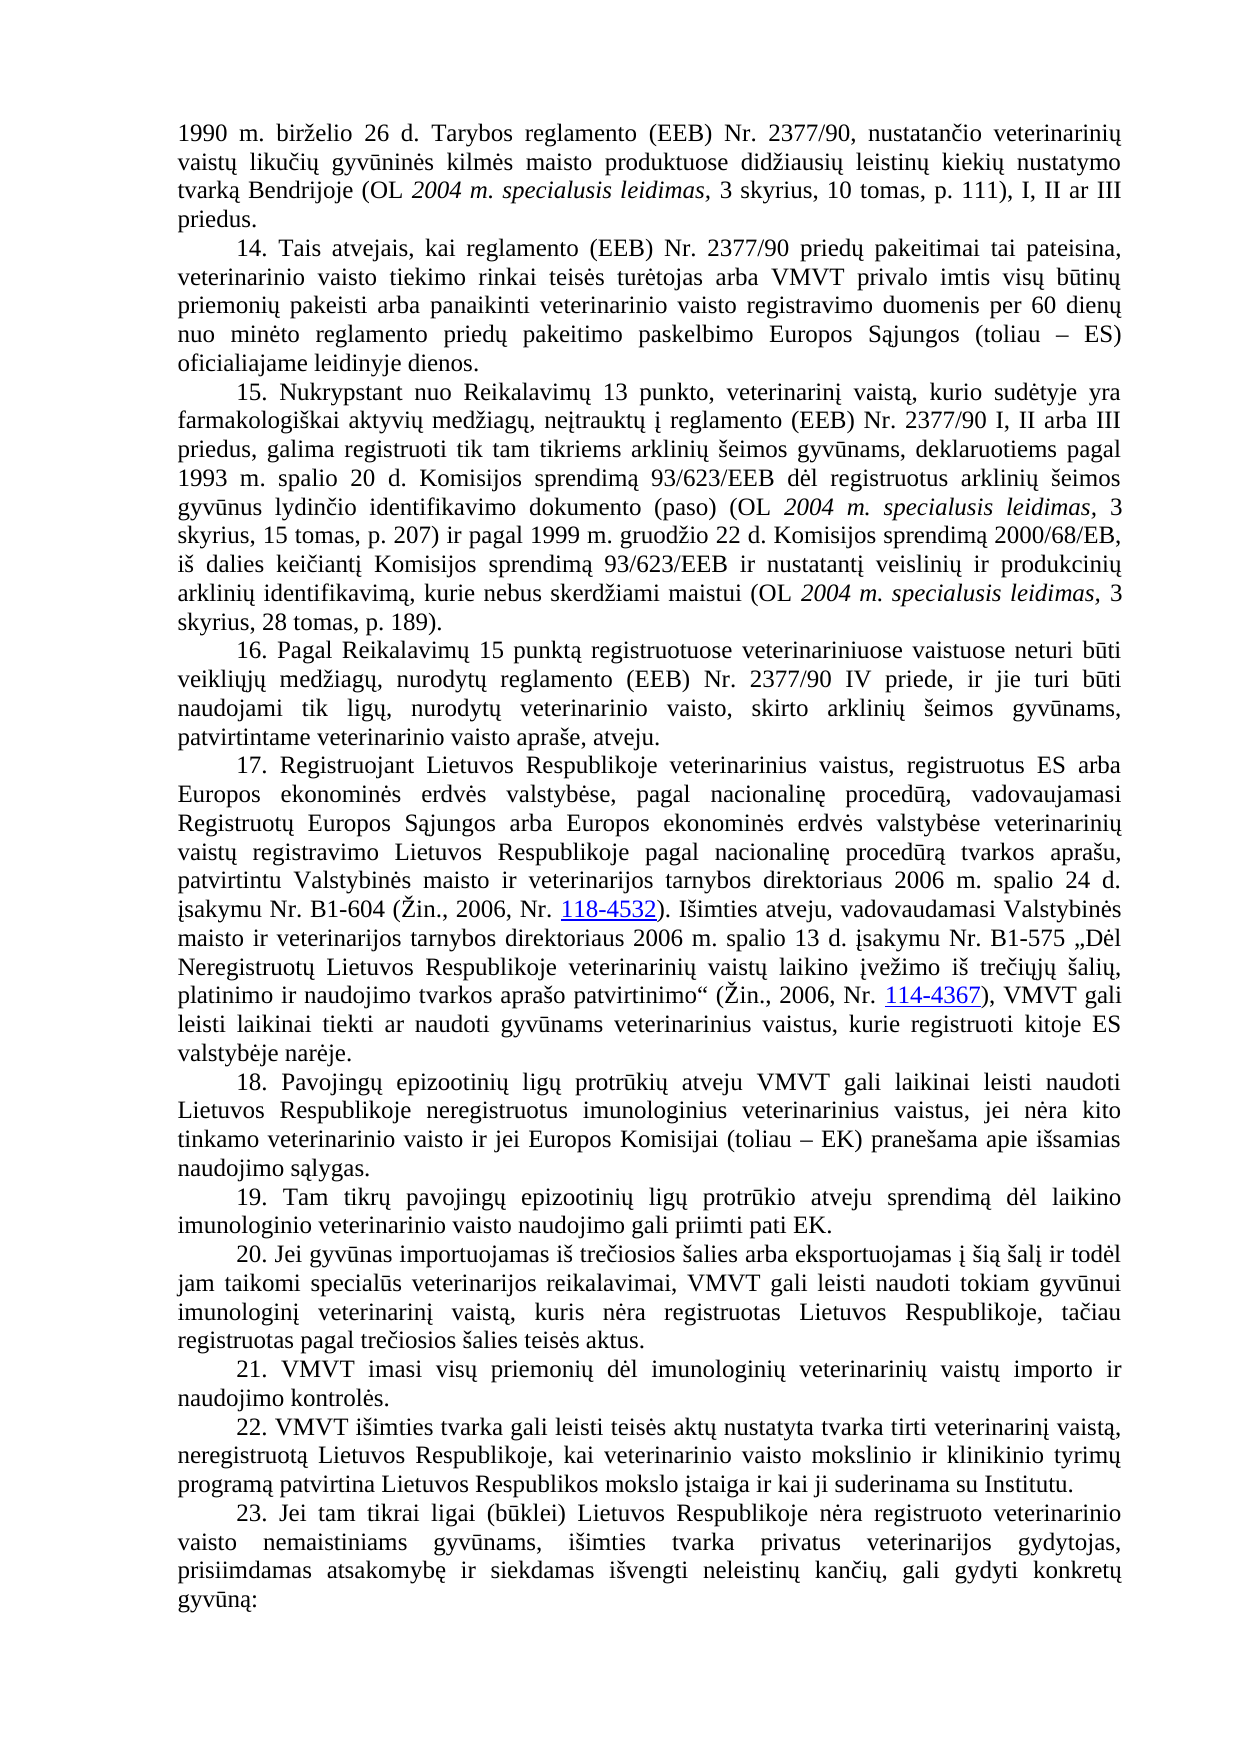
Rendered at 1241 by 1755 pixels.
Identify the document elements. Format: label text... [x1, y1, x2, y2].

text 20. Jei gyvūnas importuojamas iš trečiosios šalies arba eksportuojamas į šią šalį ir todėl jam taikomi specialūs veterinarijos reikalavimai, VMVT gali leisti naudoti tokiam gyvūnui imunologinį veterinarinį vaistą, kuris nėra registruotas Lietuvos Respublikoje, tačiau registruotas pagal trečiosios šalies teisės aktus. [177, 1239, 1122, 1354]
text 14. Tais atvejais, kai reglamento (EEB) Nr. 2377/90 priedų pakeitimai tai pateisina, veterinarinio vaisto tiekimo rinkai teisės turėtojas arba VMVT privalo imtis visų būtinų priemonių pakeisti arba panaikinti veterinarinio vaisto registravimo duomenis per 60 dienų nuo minėto reglamento priedų pakeitimo paskelbimo Europos Sąjungos (toliau – ES) oficialiajame leidinyje dienos. [177, 233, 1122, 377]
text 16. Pagal Reikalavimų 15 punktą registruotuose veterinariniuose vaistuose neturi būti veikliųjų medžiagų, nurodytų reglamento (EEB) Nr. 2377/90 IV priede, ir jie turi būti naudojami tik ligų, nurodytų veterinarinio vaisto, skirto arklinių šeimos gyvūnams, patvirtintame veterinarinio vaisto apraše, atveju. [177, 636, 1122, 751]
text 22. VMVT išimties tvarka gali leisti teisės aktų nustatyta tvarka tirti veterinarinį vaistą, neregistruotą Lietuvos Respublikoje, kai veterinarinio vaisto mokslinio ir klinikinio tyrimų programą patvirtina Lietuvos Respublikos mokslo įstaiga ir kai ji suderinama su Institutu. [177, 1412, 1122, 1498]
text 15. Nukrypstant nuo Reikalavimų 13 punkto, veterinarinį vaistą, kurio sudėtyje yra farmakologiškai aktyvių medžiagų, neįtrauktų į reglamento (EEB) Nr. 2377/90 I, II arba III priedus, galima registruoti tik tam tikriems arklinių šeimos gyvūnams, deklaruotiems pagal 1993 m. spalio 20 d. Komisijos sprendimą 93/623/EEB dėl registruotus arklinių šeimos gyvūnus lydinčio identifikavimo dokumento (paso) (OL 2004 m. specialusis leidimas, 3 skyrius, 15 tomas, p. 207) ir pagal 1999 m. gruodžio 22 d. Komisijos sprendimą 2000/68/EB, iš dalies keičiantį Komisijos sprendimą 93/623/EEB ir nustatantį veislinių ir produkcinių arklinių identifikavimą, kurie nebus skerdžiami maistui (OL 2004 m. specialusis leidimas, 3 skyrius, 28 tomas, p. 189). [177, 377, 1122, 636]
text 19. Tam tikrų pavojingų epizootinių ligų protrūkio atveju sprendimą dėl laikino imunologinio veterinarinio vaisto naudojimo gali priimti pati EK. [177, 1182, 1122, 1239]
text 23. Jei tam tikrai ligai (būklei) Lietuvos Respublikoje nėra registruoto veterinarinio vaisto nemaistiniams gyvūnams, išimties tvarka privatus veterinarijos gydytojas, prisiimdamas atsakomybę ir siekdamas išvengti neleistinų kančių, gali gydyti konkretų gyvūną: [177, 1498, 1122, 1613]
text 18. Pavojingų epizootinių ligų protrūkių atveju VMVT gali laikinai leisti naudoti Lietuvos Respublikoje neregistruotus imunologinius veterinarinius vaistus, jei nėra kito tinkamo veterinarinio vaisto ir jei Europos Komisijai (toliau – EK) pranešama apie išsamias naudojimo sąlygas. [177, 1067, 1122, 1182]
text 21. VMVT imasi visų priemonių dėl imunologinių veterinarinių vaistų importo ir naudojimo kontrolės. [177, 1354, 1122, 1412]
text 17. Registruojant Lietuvos Respublikoje veterinarinius vaistus, registruotus ES arba Europos ekonominės erdvės valstybėse, pagal nacionalinę procedūrą, vadovaujamasi Registruotų Europos Sąjungos arba Europos ekonominės erdvės valstybėse veterinarinių vaistų registravimo Lietuvos Respublikoje pagal nacionalinę procedūrą tvarkos aprašu, patvirtintu Valstybinės maisto ir veterinarijos tarnybos direktoriaus 2006 m. spalio 24 d. įsakymu Nr. B1-604 (Žin., 2006, Nr. 118-4532). Išimties atveju, vadovaudamasi Valstybinės maisto ir veterinarijos tarnybos direktoriaus 2006 m. spalio 13 d. įsakymu Nr. B1-575 „Dėl Neregistruotų Lietuvos Respublikoje veterinarinių vaistų laikino įvežimo iš trečiųjų šalių, platinimo ir naudojimo tvarkos aprašo patvirtinimo“ (Žin., 2006, Nr. 114-4367), VMVT gali leisti laikinai tiekti ar naudoti gyvūnams veterinarinius vaistus, kurie registruoti kitoje ES valstybėje narėje. [177, 751, 1122, 1067]
text 1990 m. birželio 26 d. Tarybos reglamento (EEB) Nr. 2377/90, nustatančio veterinarinių vaistų likučių gyvūninės kilmės maisto produktuose didžiausių leistinų kiekių nustatymo tvarką Bendrijoje (OL 2004 m. specialusis leidimas, 3 skyrius, 10 tomas, p. 111), I, II ar III priedus. [177, 118, 1122, 233]
